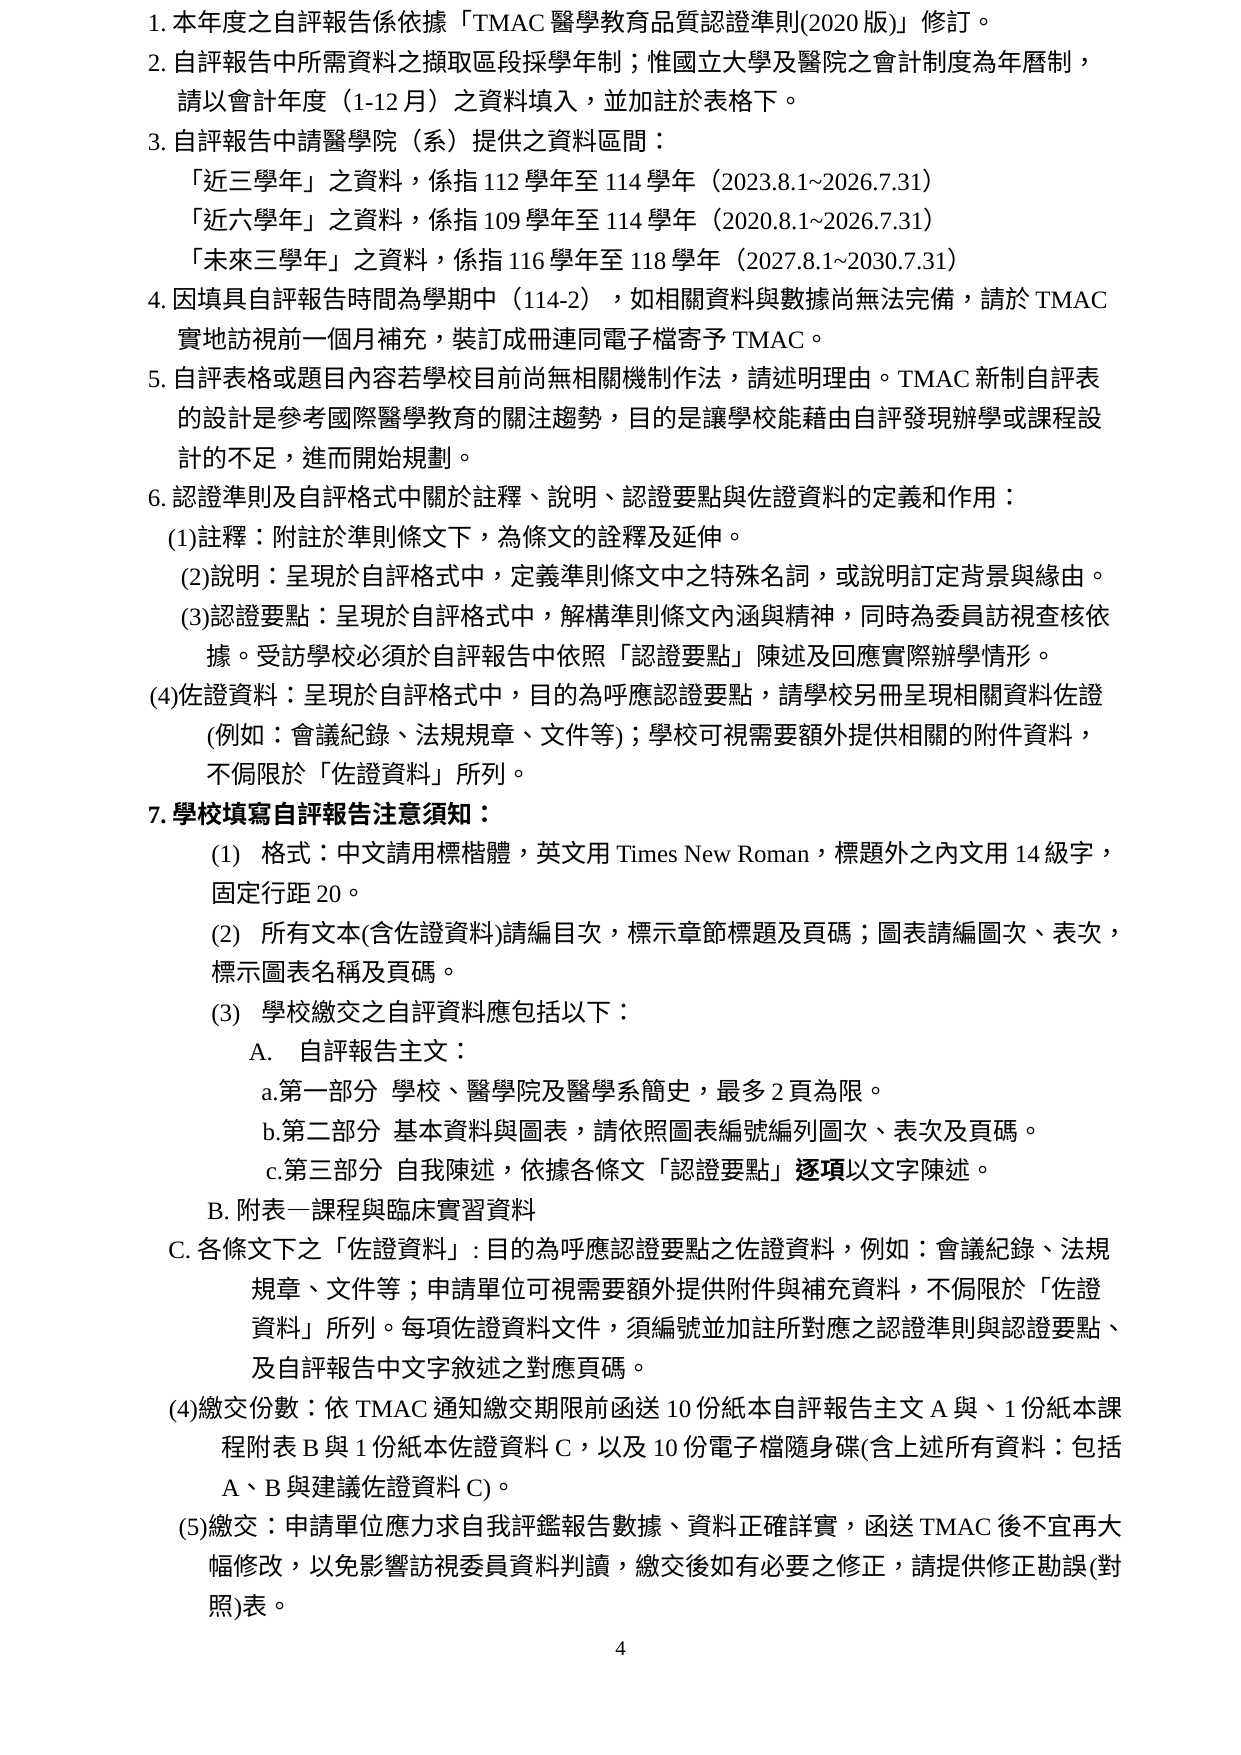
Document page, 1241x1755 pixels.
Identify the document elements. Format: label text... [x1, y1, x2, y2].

text (4)繳交份數：依TMAC通知繳交期限前函送10份紙本自評報告主文A與、1份紙本課程附表B與1份紙本佐證資料C，以及10份電子檔隨身碟(含上述所有資料：包括A、B與建議佐證資料C)。 [156, 1385, 1122, 1504]
text b.第二部分 基本資料與圖表，請依照圖表編號編列圖次、表次及頁碼。 [168, 1108, 1122, 1148]
text (2)說明：呈現於自評格式中，定義準則條文中之特殊名詞，或說明訂定背景與緣由。 [118, 554, 1122, 594]
list 本年度之自評報告係依據「TMAC醫學教育品質認證準則(2020版)」修訂。 [148, 0, 1122, 39]
list 學校繳交之自評資料應包括以下： [211, 989, 1122, 1029]
text C. 各條文下之「佐證資料」: 目的為呼應認證要點之佐證資料，例如：會議紀錄、法規規章、文件等；申請單位可視需要額外提供附件與補充資料，不侷限於「佐證資料」所列。每項佐證資料文件，須編號並加註所對應之認證準則與認證要點、及自評報告中文字敘述之對應頁碼。 [118, 1227, 1122, 1385]
text 「未來三學年」之資料，係指116學年至118學年（2027.8.1~2030.7.31） [169, 237, 1097, 277]
text 「近六學年」之資料，係指109學年至114學年（2020.8.1~2026.7.31） [169, 198, 1097, 237]
list 因填具自評報告時間為學期中（114-2），如相關資料與數據尚無法完備，請於TMAC實地訪視前一個月補充，裝訂成冊連同電子檔寄予TMAC。 [148, 277, 1122, 356]
list 所有文本(含佐證資料)請編目次，標示章節標題及頁碼；圖表請編圖次、表次，標示圖表名稱及頁碼。 [211, 910, 1122, 989]
list 自評表格或題目內容若學校目前尚無相關機制作法，請述明理由。TMAC新制自評表的設計是參考國際醫學教育的關注趨勢，目的是讓學校能藉由自評發現辦學或課程設計的不足，進而開始規劃。 [148, 356, 1122, 475]
list 格式：中文請用標楷體，英文用Times New Roman，標題外之內文用14級字，固定行距20。 [211, 831, 1122, 910]
text 「近三學年」之資料，係指112學年至114學年（2023.8.1~2026.7.31） [169, 158, 1097, 198]
text B. 附表—課程與臨床實習資料 [177, 1187, 1122, 1227]
list 學校填寫自評報告注意須知： [148, 792, 1122, 831]
text (4)佐證資料：呈現於自評格式中，目的為呼應認證要點，請學校另冊呈現相關資料佐證 (例如：會議紀錄、法規規章、文件等)；學校可視需要額外提供相關的附件資料，不侷限於「佐證資料」所列。 [118, 673, 1122, 792]
list 自評報告主文： [248, 1029, 1122, 1069]
list 繳交：申請單位應力求自我評鑑報告數據、資料正確詳實，函送TMAC後不宜再大幅修改，以免影響訪視委員資料判讀，繳交後如有必要之修正，請提供修正勘誤(對照)表。 [178, 1504, 1122, 1623]
text (1)註釋：附註於準則條文下，為條文的詮釋及延伸。 [118, 514, 1122, 554]
text a.第一部分 學校、醫學院及醫學系簡史，最多2頁為限。 [211, 1069, 1122, 1108]
list 認證準則及自評格式中關於註釋、說明、認證要點與佐證資料的定義和作用： [148, 475, 1122, 514]
list 自評報告中所需資料之擷取區段採學年制；惟國立大學及醫院之會計制度為年曆制，請以會計年度（1-12月）之資料填入，並加註於表格下。 [148, 39, 1122, 119]
text (3)認證要點：呈現於自評格式中，解構準則條文內涵與精神，同時為委員訪視查核依據。受訪學校必須於自評報告中依照「認證要點」陳述及回應實際辦學情形。 [118, 594, 1122, 673]
text c.第三部分 自我陳述，依據各條文「認證要點」逐項以文字陳述。 [168, 1148, 1122, 1187]
list 自評報告中請醫學院（系）提供之資料區間： [148, 119, 1122, 158]
